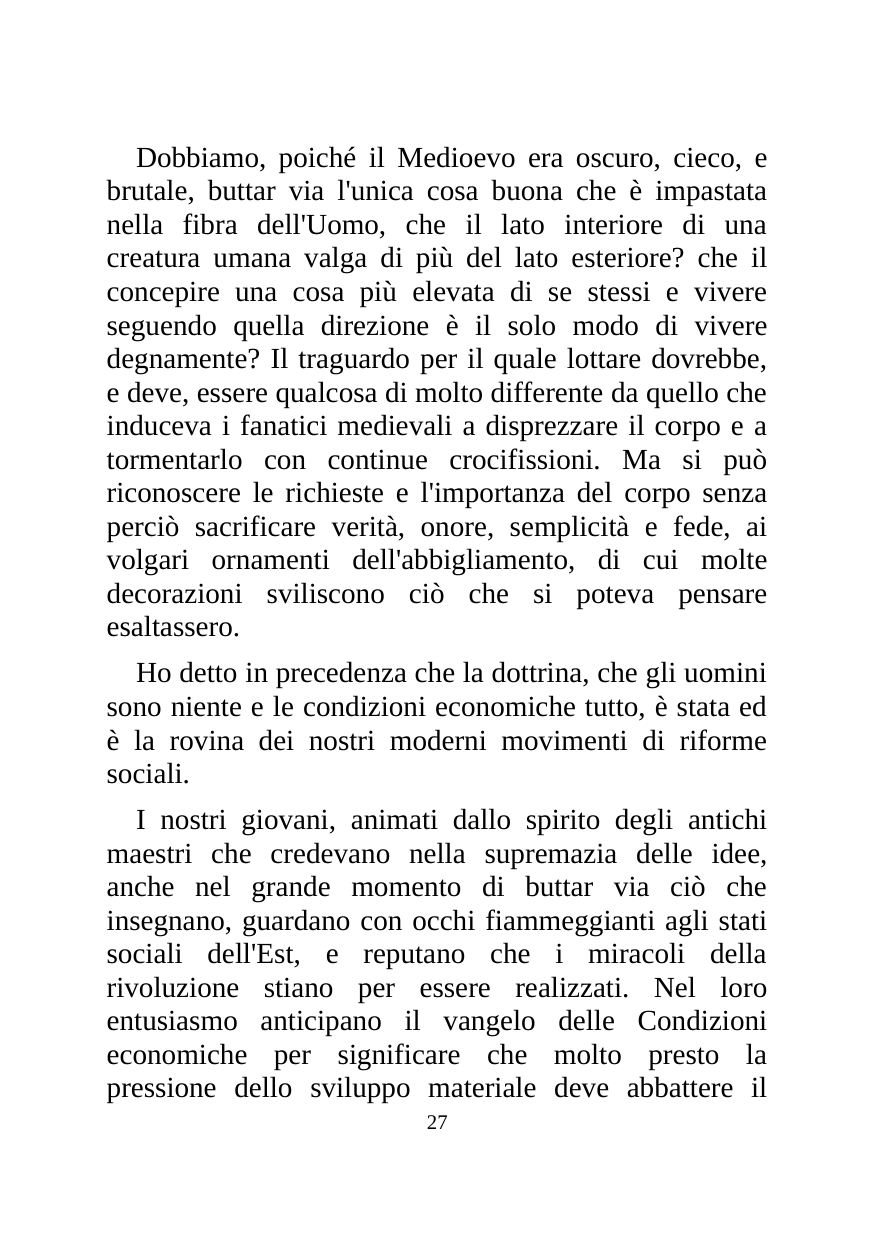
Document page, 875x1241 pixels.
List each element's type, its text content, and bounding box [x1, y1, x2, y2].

text Dobbiamo, poiché il Medioevo era oscuro, cieco, e brutale, buttar via l'unica cosa buona che è impastata nella fibra dell'Uomo, che il lato interiore di una creatura umana valga di più del lato esteriore? che il concepire una cosa più elevata di se stessi e vivere seguendo quella direzione è il solo modo di vivere degnamente? Il traguardo per il quale lottare dovrebbe, e deve, essere qualcosa di molto differente da quello che induceva i fanatici medievali a disprezzare il corpo e a tormentarlo con continue crocifissioni. Ma si può riconoscere le richieste e l'importanza del corpo senza perciò sacrificare verità, onore, semplicità e fede, ai volgari ornamenti dell'abbigliamento, di cui molte decorazioni sviliscono ciò che si poteva pensare esaltassero. [106, 140, 768, 643]
text I nostri giovani, animati dallo spirito degli antichi maestri che credevano nella supremazia delle idee, anche nel grande momento di buttar via ciò che insegnano, guardano con occhi fiammeggianti agli stati sociali dell'Est, e reputano che i miracoli della rivoluzione stiano per essere realizzati. Nel loro entusiasmo anticipano il vangelo delle Condizioni economiche per significare che molto presto la pressione dello sviluppo materiale deve abbattere il [106, 802, 768, 1104]
text Ho detto in precedenza che la dottrina, che gli uomini sono niente e le condizioni economiche tutto, è stata ed è la rovina dei nostri moderni movimenti di riforme sociali. [106, 656, 768, 790]
